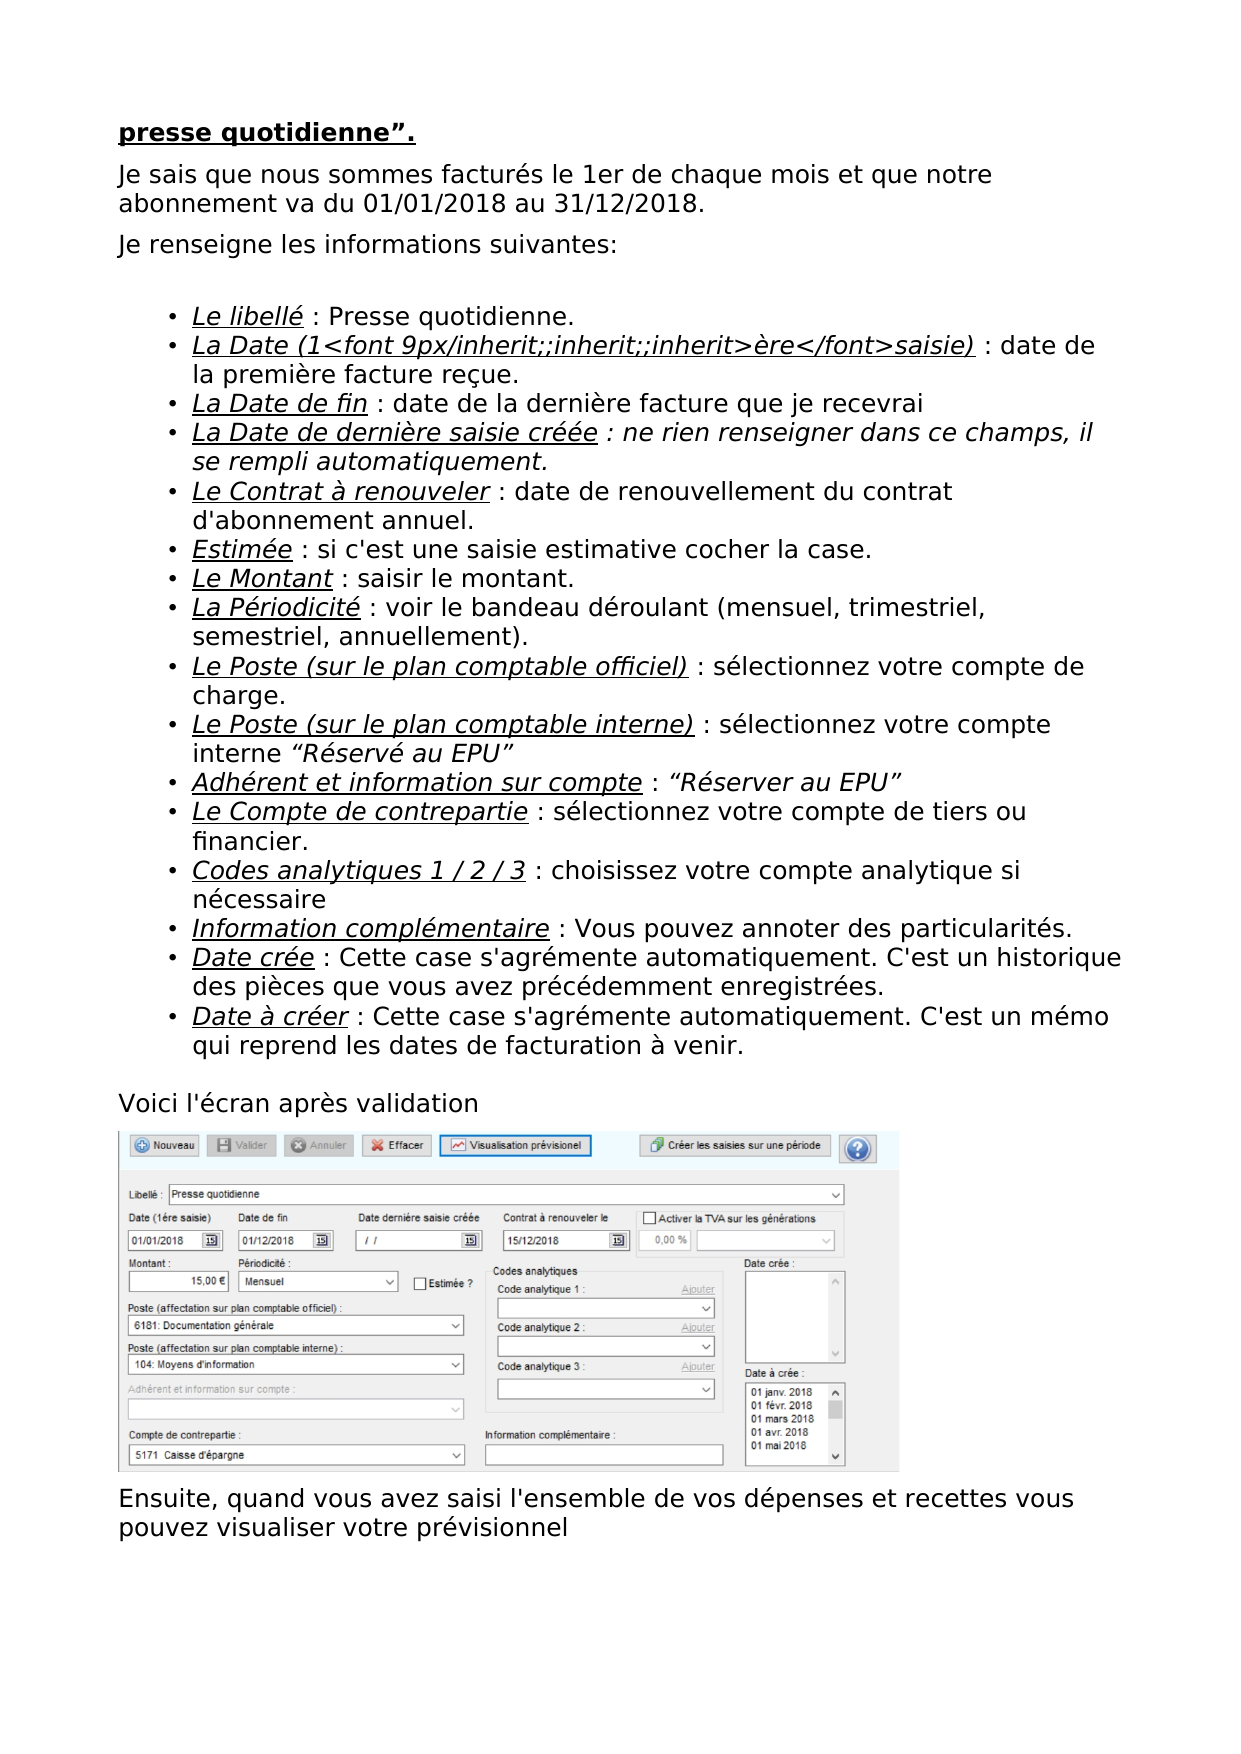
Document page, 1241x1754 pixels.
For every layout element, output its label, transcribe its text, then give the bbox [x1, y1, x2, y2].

list Le Contrat à renouveler : date de renouvellement du contrat d'abonnement annuel. [177, 477, 1122, 535]
list Le Compte de contrepartie : sélectionnez votre compte de tiers ou financier. [177, 798, 1122, 856]
picture [118, 1131, 900, 1472]
text presse quotidienne”. [118, 118, 1122, 147]
text Ensuite, quand vous avez saisi l'ensemble de vos dépenses et recettes vous pouvez visualiser votre prévisionnel [118, 1484, 1122, 1543]
list Date crée : Cette case s'agrémente automatiquement. C'est un historique des pièces que vous avez précédemment enregistrées. [177, 943, 1122, 1002]
list Codes analytiques 1 / 2 / 3 : choisissez votre compte analytique si nécessaire [177, 856, 1122, 914]
list Le Poste (sur le plan comptable interne) : sélectionnez votre compte interne “Réservé au EPU” [177, 710, 1122, 768]
list La Date de fin : date de la dernière facture que je recevrai [177, 389, 1122, 418]
text Je renseigne les informations suivantes: [118, 231, 1122, 260]
list La Date (1<font 9px/inherit;;inherit;;inherit>ère</font>saisie) : date de la première facture reçue. [177, 331, 1122, 389]
list Date à créer : Cette case s'agrémente automatiquement. C'est un mémo qui reprend les dates de facturation à venir. [177, 1002, 1122, 1060]
list Adhérent et information sur compte : “Réserver au EPU” [177, 768, 1122, 798]
list Le Poste (sur le plan comptable officiel) : sélectionnez votre compte de charge. [177, 652, 1122, 710]
text Voici l'écran après validation [118, 1089, 1122, 1119]
list Estimée : si c'est une saisie estimative cocher la case. [177, 535, 1122, 564]
list Le Montant : saisir le montant. [177, 564, 1122, 593]
list Le libellé : Presse quotidienne. [177, 302, 1122, 331]
list Information complémentaire : Vous pouvez annoter des particularités. [177, 914, 1122, 943]
list La Date de dernière saisie créée : ne rien renseigner dans ce champs, il se rempli automatiquement. [177, 418, 1122, 477]
text Je sais que nous sommes facturés le 1er de chaque mois et que notre abonnement va du 01/01/2018 au 31/12/2018. [118, 160, 1122, 218]
list La Périodicité : voir le bandeau déroulant (mensuel, trimestriel, semestriel, annuellement). [177, 593, 1122, 652]
